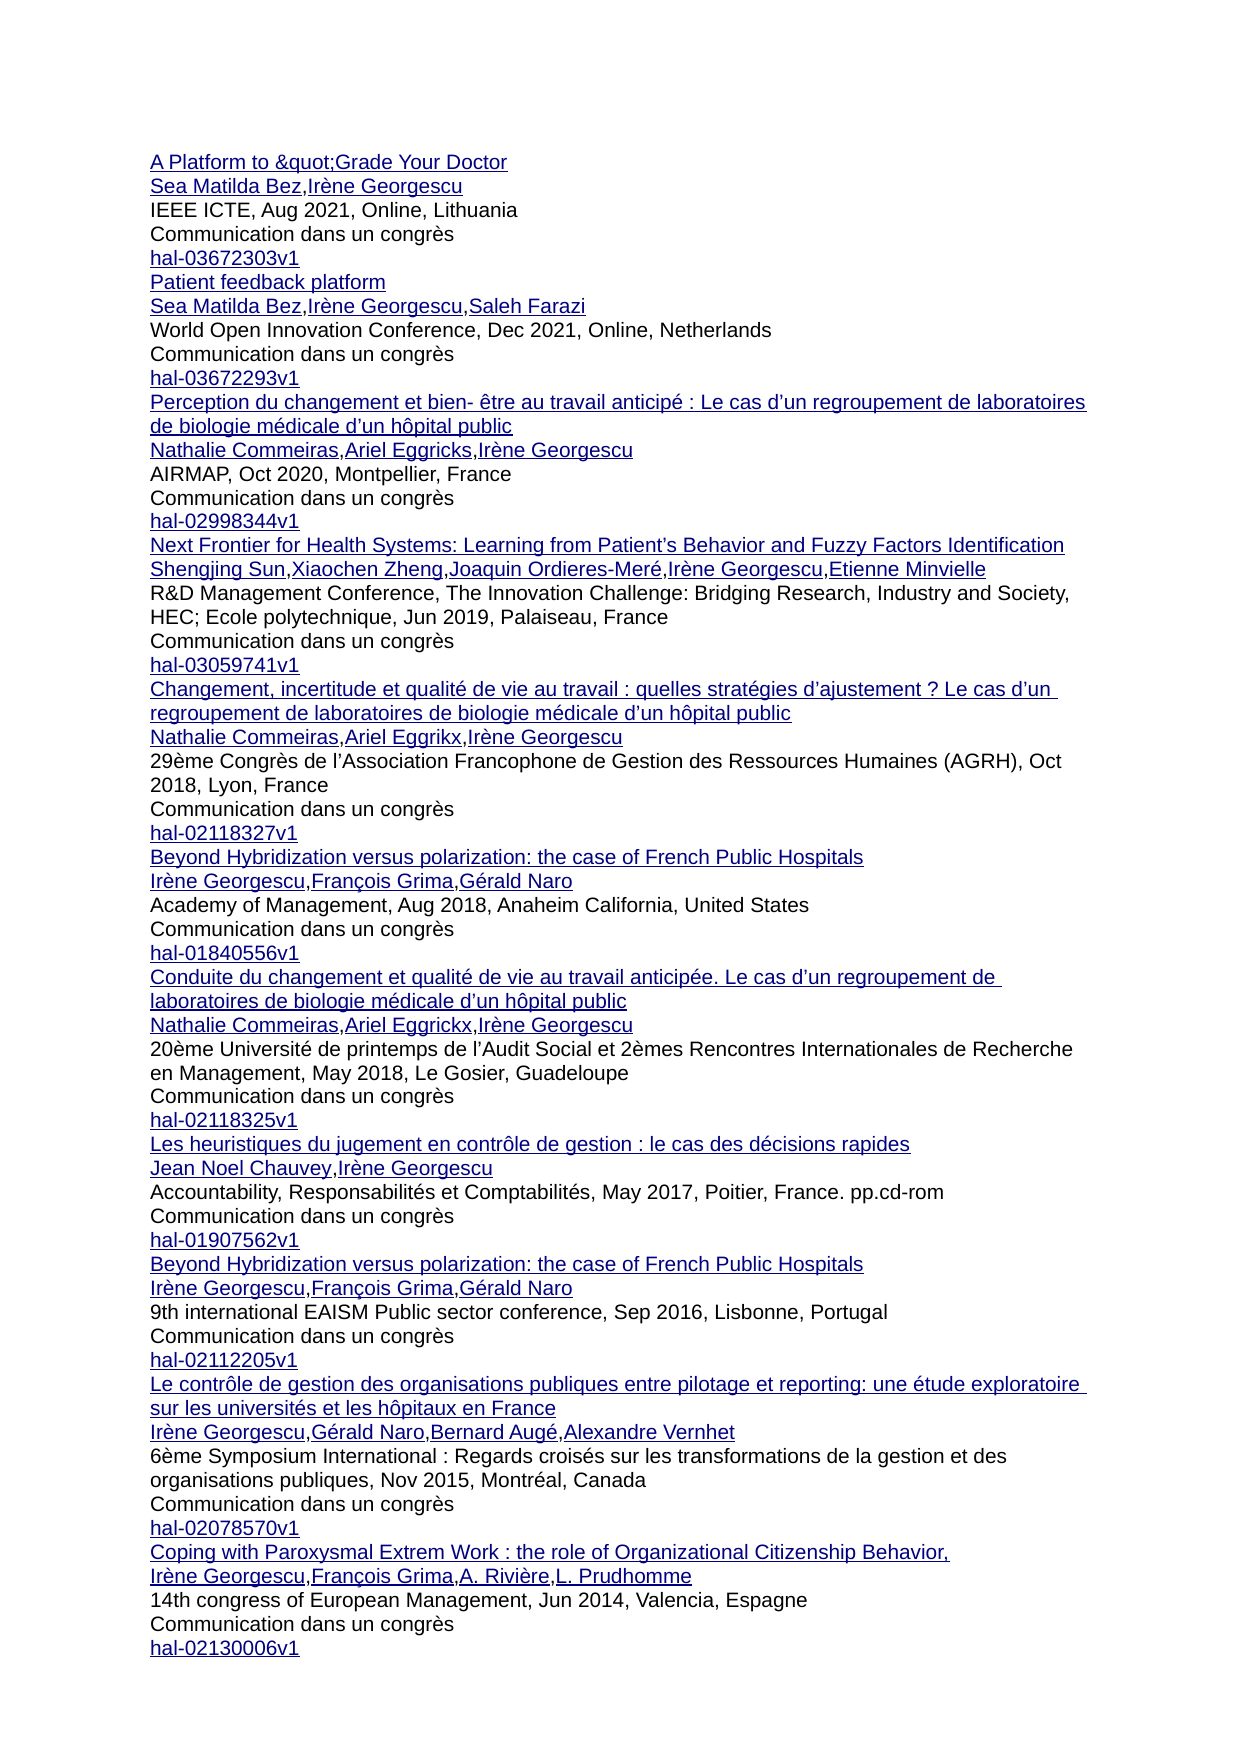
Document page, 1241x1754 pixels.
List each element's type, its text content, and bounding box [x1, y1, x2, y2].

table_cell Le contrôle de gestion des organisations publiques entre pilotage et reporting: une étude exploratoire sur les universités et les hôpitaux en France Irène Georgescu,Gérald Naro,Bernard Augé,Alexandre Vernhet 6ème Symposium International : Regards croisés sur les transformations de la gestion et des organisations publiques, Nov 2015, Montréal, Canada Communication dans un congrès hal-02078570v1 [150, 1372, 1090, 1539]
table_cell Beyond Hybridization versus polarization: the case of French Public Hospitals Irène Georgescu,François Grima,Gérald Naro 9th international EAISM Public sector conference, Sep 2016, Lisbonne, Portugal Communication dans un congrès hal-02112205v1 [150, 1252, 1090, 1372]
table_cell Conduite du changement et qualité de vie au travail anticipée. Le cas d’un regroupement de laboratoires de biologie médicale d’un hôpital public Nathalie Commeiras,Ariel Eggrickx,Irène Georgescu 20ème Université de printemps de l’Audit Social et 2èmes Rencontres Internationales de Recherche en Management, May 2018, Le Gosier, Guadeloupe Communication dans un congrès hal-02118325v1 [150, 965, 1090, 1132]
table_cell Patient feedback platform Sea Matilda Bez,Irène Georgescu,Saleh Farazi World Open Innovation Conference, Dec 2021, Online, Netherlands Communication dans un congrès hal-03672293v1 [150, 270, 1090, 389]
table_cell Changement, incertitude et qualité de vie au travail : quelles stratégies d’ajustement ? Le cas d’un regroupement de laboratoires de biologie médicale d’un hôpital public Nathalie Commeiras,Ariel Eggrikx,Irène Georgescu 29ème Congrès de l’Association Francophone de Gestion des Ressources Humaines (AGRH), Oct 2018, Lyon, France Communication dans un congrès hal-02118327v1 [150, 677, 1090, 845]
table_cell Les heuristiques du jugement en contrôle de gestion : le cas des décisions rapides Jean Noel Chauvey,Irène Georgescu Accountability, Responsabilités et Comptabilités, May 2017, Poitier, France. pp.cd-rom Communication dans un congrès hal-01907562v1 [150, 1132, 1090, 1252]
table_cell Beyond Hybridization versus polarization: the case of French Public Hospitals Irène Georgescu,François Grima,Gérald Naro Academy of Management, Aug 2018, Anaheim California, United States Communication dans un congrès hal-01840556v1 [150, 845, 1090, 964]
table_cell A Platform to &quot;Grade Your Doctor Sea Matilda Bez,Irène Georgescu IEEE ICTE, Aug 2021, Online, Lithuania Communication dans un congrès hal-03672303v1 [150, 150, 1090, 270]
table_cell Coping with Paroxysmal Extrem Work : the role of Organizational Citizenship Behavior, Irène Georgescu,François Grima,A. Rivière,L. Prudhomme 14th congress of European Management, Jun 2014, Valencia, Espagne Communication dans un congrès hal-02130006v1 [150, 1540, 1090, 1659]
table_cell Next Frontier for Health Systems: Learning from Patient’s Behavior and Fuzzy Factors Identification Shengjing Sun,Xiaochen Zheng,Joaquin Ordieres-Meré,Irène Georgescu,Etienne Minvielle R&D Management Conference, The Innovation Challenge: Bridging Research, Industry and Society, HEC; Ecole polytechnique, Jun 2019, Palaiseau, France Communication dans un congrès hal-03059741v1 [150, 533, 1090, 677]
table_cell Perception du changement et bien- être au travail anticipé : Le cas d’un regroupement de laboratoires de biologie médicale d’un hôpital public Nathalie Commeiras,Ariel Eggricks,Irène Georgescu AIRMAP, Oct 2020, Montpellier, France Communication dans un congrès hal-02998344v1 [150, 390, 1090, 533]
